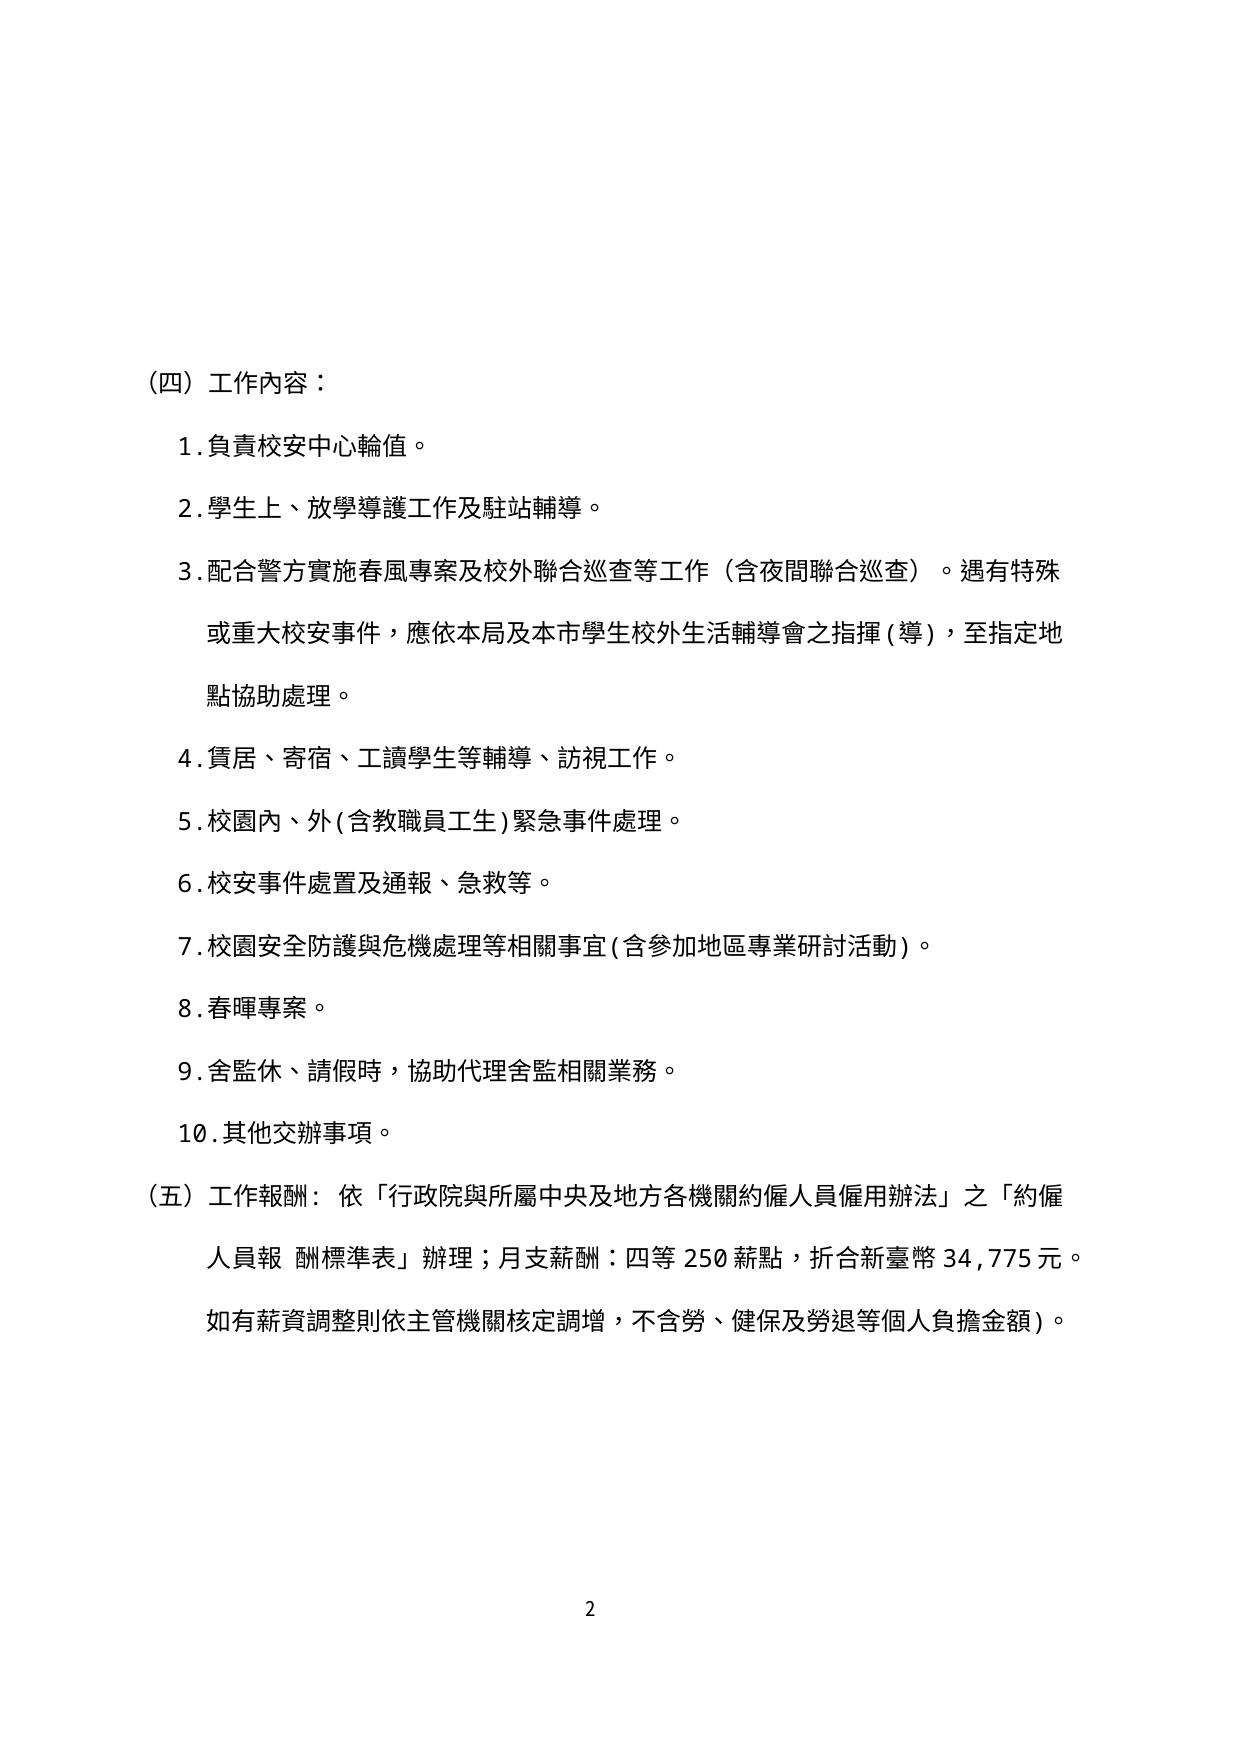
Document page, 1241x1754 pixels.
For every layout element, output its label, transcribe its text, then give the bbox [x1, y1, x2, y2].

text 1.負責校安中心輪值。 [177, 403, 1063, 465]
text 9.舍監休、請假時，協助代理舍監相關業務。 [177, 1028, 1063, 1090]
text 8.春暉專案。 [177, 965, 1063, 1028]
text 10.其他交辦事項。 [177, 1090, 1063, 1153]
text （四）工作內容： [133, 340, 1063, 403]
text 5.校園內、外(含教職員工生)緊急事件處理。 [177, 778, 1063, 840]
text 3.配合警方實施春風專案及校外聯合巡查等工作（含夜間聯合巡查）。遇有特殊或重大校安事件，應依本局及本市學生校外生活輔導會之指揮(導)，至指定地點協助處理。 [177, 528, 1063, 715]
text 2.學生上、放學導護工作及駐站輔導。 [177, 465, 1063, 528]
text 4.賃居、寄宿、工讀學生等輔導、訪視工作。 [177, 715, 1063, 778]
text 7.校園安全防護與危機處理等相關事宜(含參加地區專業研討活動)。 [177, 903, 1063, 965]
text （五）工作報酬: 依「行政院與所屬中央及地方各機關約僱人員僱用辦法」之「約僱人員報 酬標準表」辦理；月支薪酬：四等250薪點，折合新臺幣34,775元。如有薪資調整則依主管機關核定調增，不含勞、健保及勞退等個人負擔金額)。 [133, 1153, 1063, 1340]
text 6.校安事件處置及通報、急救等。 [177, 840, 1063, 903]
